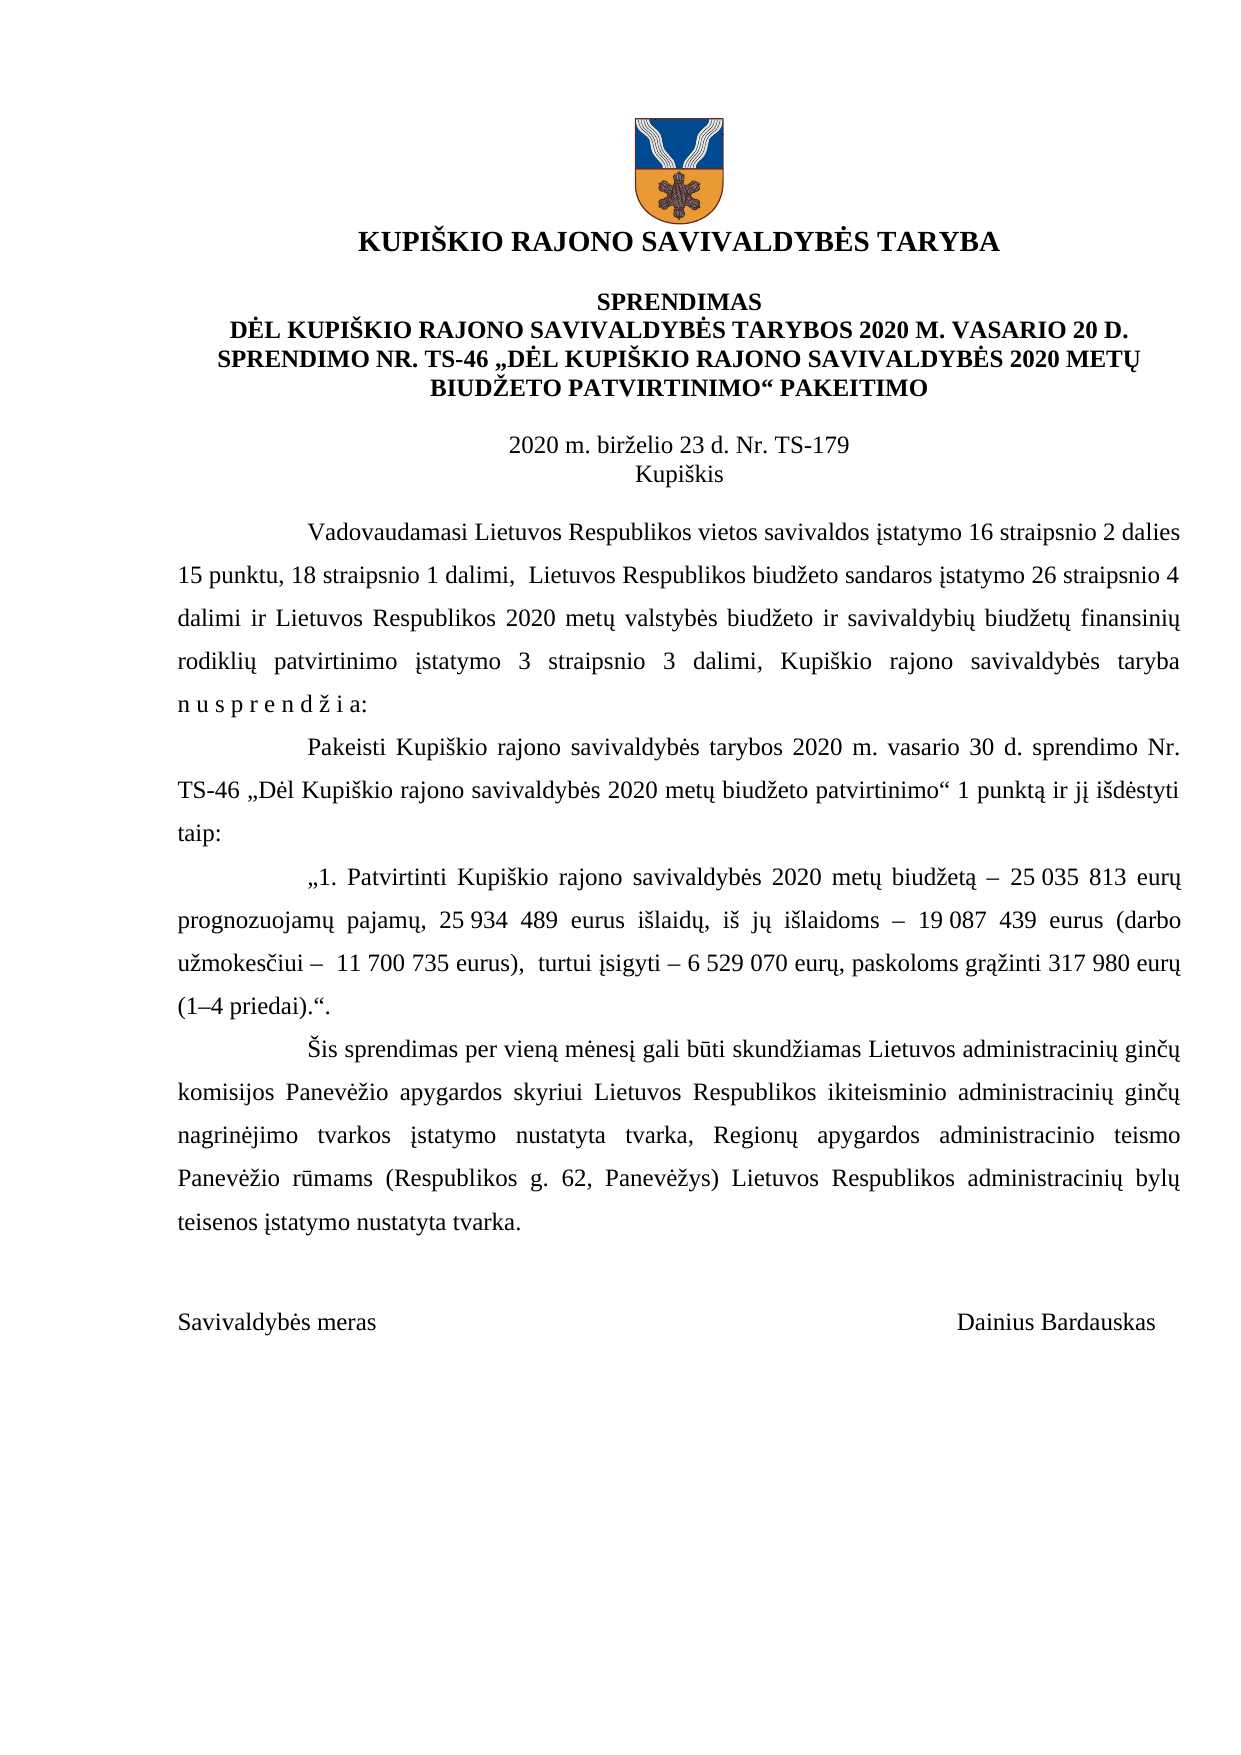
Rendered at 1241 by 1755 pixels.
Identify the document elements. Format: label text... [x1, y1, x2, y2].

text DĖL KUPIŠKIO RAJONO SAVIVALDYBĖS TARYBOS 2020 M. VASARIO 20 D. SPRENDIMO NR. TS-46 „DĖL KUPIŠKIO RAJONO SAVIVALDYBĖS 2020 METŲ BIUDŽETO PATVIRTINIMO“ PAKEITIMO [177, 315, 1181, 402]
text Savivaldybės meras Dainius Bardauskas [177, 1307, 1181, 1336]
text Pakeisti Kupiškio rajono savivaldybės tarybos 2020 m. vasario 30 d. sprendimo Nr. TS-46 „Dėl Kupiškio rajono savivaldybės 2020 metų biudžeto patvirtinimo“ 1 punktą ir jį išdėstyti taip: [177, 732, 1181, 847]
text Vadovaudamasi Lietuvos Respublikos vietos savivaldos įstatymo 16 straipsnio 2 dalies 15 punktu, 18 straipsnio 1 dalimi, Lietuvos Respublikos biudžeto sandaros įstatymo 26 straipsnio 4 dalimi ir Lietuvos Respublikos 2020 metų valstybės biudžeto ir savivaldybių biudžetų finansinių rodiklių patvirtinimo įstatymo 3 straipsnio 3 dalimi, Kupiškio rajono savivaldybės taryba n u s p r e n d ž i a: [177, 517, 1181, 718]
text SPRENDIMAS [177, 287, 1181, 315]
text KUPIŠKIO RAJONO SAVIVALDYBĖS TARYBA [177, 224, 1181, 258]
text Šis sprendimas per vieną mėnesį gali būti skundžiamas Lietuvos administracinių ginčų komisijos Panevėžio apygardos skyriui Lietuvos Respublikos ikiteisminio administracinių ginčų nagrinėjimo tvarkos įstatymo nustatyta tvarka, Regionų apygardos administracinio teismo Panevėžio rūmams (Respublikos g. 62, Panevėžys) Lietuvos Respublikos administracinių bylų teisenos įstatymo nustatyta tvarka. [177, 1034, 1181, 1235]
text Kupiškis [177, 459, 1181, 488]
text 2020 m. birželio 23 d. Nr. TS-179 [177, 430, 1181, 459]
text „1. Patvirtinti Kupiškio rajono savivaldybės 2020 metų biudžetą – 25 035 813 eurų prognozuojamų pajamų, 25 934 489 eurus išlaidų, iš jų išlaidoms – 19 087 439 eurus (darbo užmokesčiui – 11 700 735 eurus), turtui įsigyti – 6 529 070 eurų, paskoloms grąžinti 317 980 eurų (1–4 priedai).“. [177, 862, 1181, 1020]
